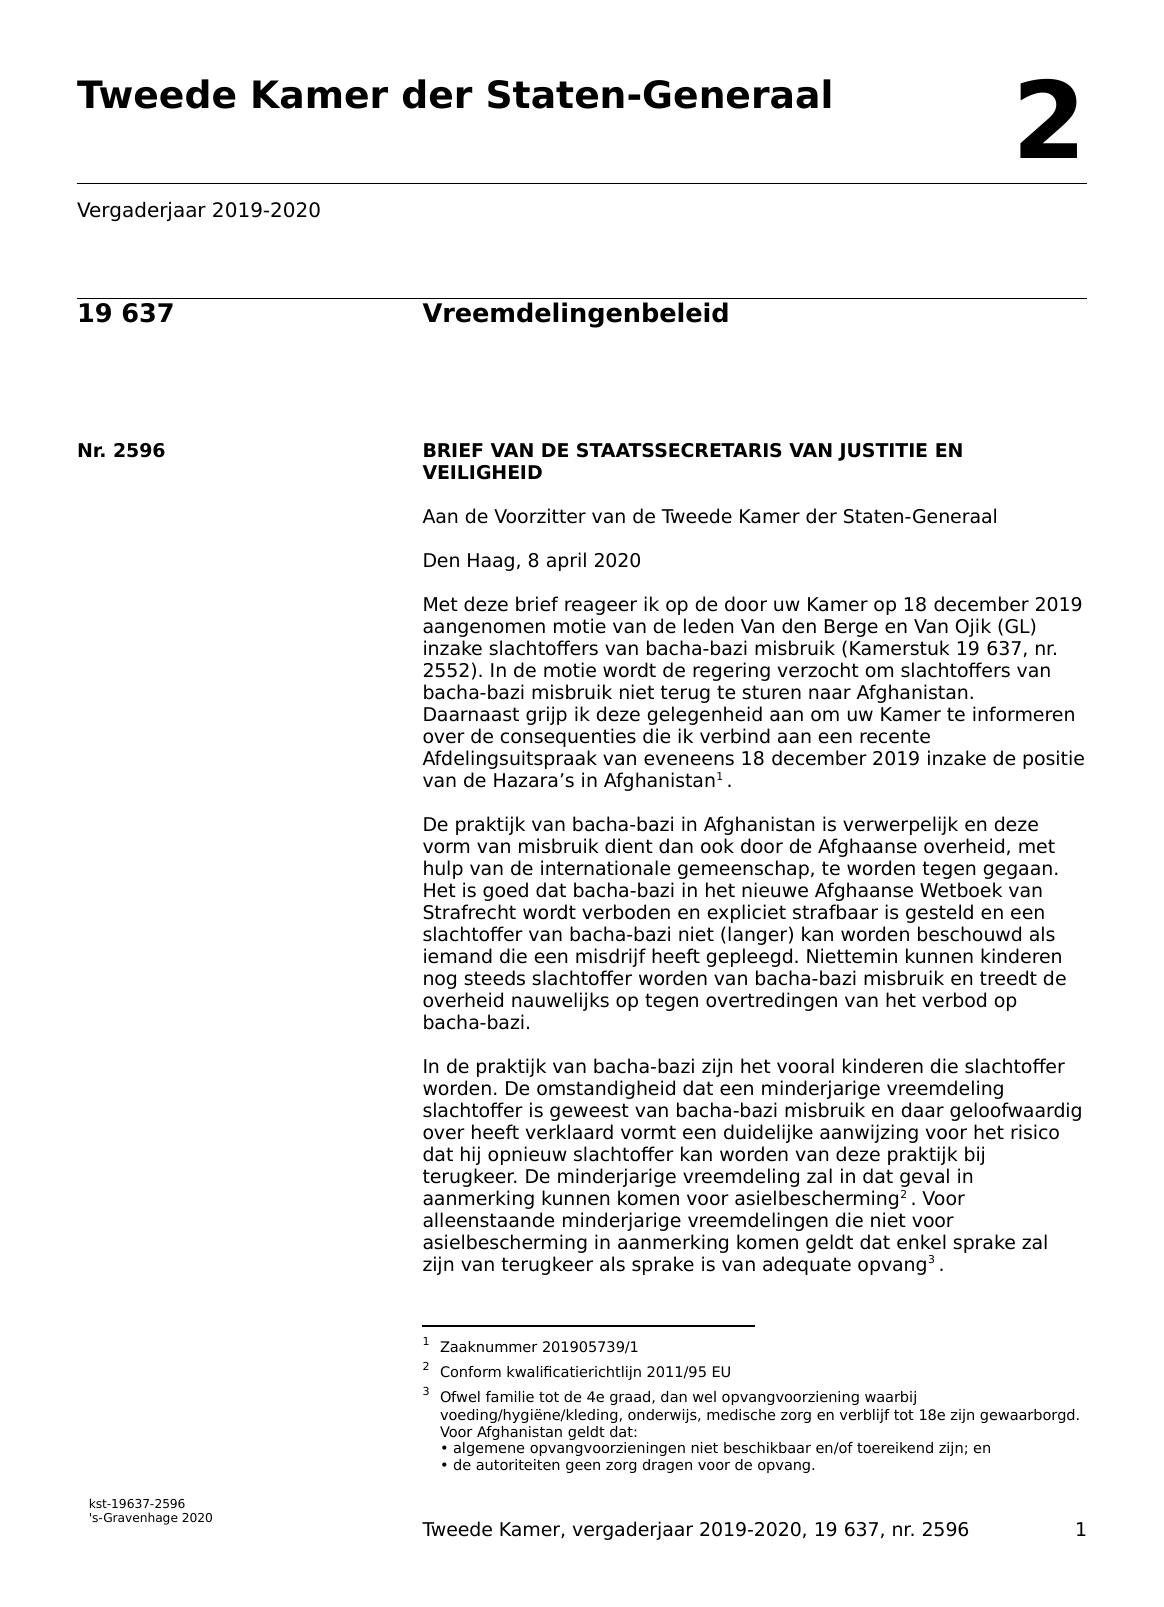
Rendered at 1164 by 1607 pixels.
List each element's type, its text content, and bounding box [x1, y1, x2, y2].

text Zaaknummer 201905739/1 [422, 1335, 1087, 1357]
text Ofwel familie tot de 4e graad, dan wel opvangvoorziening waarbij voeding/hygiëne/kleding, onderwijs, medische zorg en verblijf tot 18e zijn gewaarborgd. Voor Afghanistan geldt dat: [422, 1385, 1087, 1441]
subtitle 19 637 Vreemdelingenbeleid [77, 299, 1087, 329]
table_header Tweede Kamer der Staten-Generaal [77, 59, 886, 183]
text Den Haag, 8 april 2020 [422, 550, 1087, 572]
subtitle Nr. 2596 BRIEF VAN DE STAATSSECRETARIS VAN JUSTITIE EN VEILIGHEID [77, 440, 1087, 484]
text kst-19637-2596 [88, 1497, 323, 1511]
text • algemene opvangvoorzieningen niet beschikbaar en/of toereikend zijn; en [440, 1441, 1087, 1457]
table_header 2 [886, 59, 1087, 183]
table_cell Vergaderjaar 2019-2020 [77, 184, 1087, 298]
text Daarnaast grijp ik deze gelegenheid aan om uw Kamer te informeren over de consequenties die ik verbind aan een recente Afdelingsuitspraak van eveneens 18 december 2019 inzake de positie van de Hazara’s in Afghanistan. [422, 704, 1087, 792]
text Aan de Voorzitter van de Tweede Kamer der Staten-Generaal [422, 506, 1087, 528]
text • de autoriteiten geen zorg dragen voor de opvang. [440, 1457, 1087, 1474]
text Met deze brief reageer ik op de door uw Kamer op 18 december 2019 aangenomen motie van de leden Van den Berge en Van Ojik (GL) inzake slachtoffers van bacha-bazi misbruik (Kamerstuk 19 637, nr. 2552). In de motie wordt de regering verzocht om slachtoffers van bacha-bazi misbruik niet terug te sturen naar Afghanistan. [422, 594, 1087, 704]
text In de praktijk van bacha-bazi zijn het vooral kinderen die slachtoffer worden. De omstandigheid dat een minderjarige vreemdeling slachtoffer is geweest van bacha-bazi misbruik en daar geloofwaardig over heeft verklaard vormt een duidelijke aanwijzing voor het risico dat hij opnieuw slachtoffer kan worden van deze praktijk bij terugkeer. De minderjarige vreemdeling zal in dat geval in aanmerking kunnen komen voor asielbescherming. Voor alleenstaande minderjarige vreemdelingen die niet voor asielbescherming in aanmerking komen geldt dat enkel sprake zal zijn van terugkeer als sprake is van adequate opvang. [422, 1056, 1087, 1276]
text De praktijk van bacha-bazi in Afghanistan is verwerpelijk en deze vorm van misbruik dient dan ook door de Afghaanse overheid, met hulp van de internationale gemeenschap, te worden tegen gegaan. Het is goed dat bacha-bazi in het nieuwe Afghaanse Wetboek van Strafrecht wordt verboden en expliciet strafbaar is gesteld en een slachtoffer van bacha-bazi niet (langer) kan worden beschouwd als iemand die een misdrijf heeft gepleegd. Niettemin kunnen kinderen nog steeds slachtoffer worden van bacha-bazi misbruik en treedt de overheid nauwelijks op tegen overtredingen van het verbod op bacha-bazi. [422, 814, 1087, 1034]
text Conform kwalificatierichtlijn 2011/95 EU [422, 1360, 1087, 1382]
text 's-Gravenhage 2020 [88, 1511, 323, 1525]
